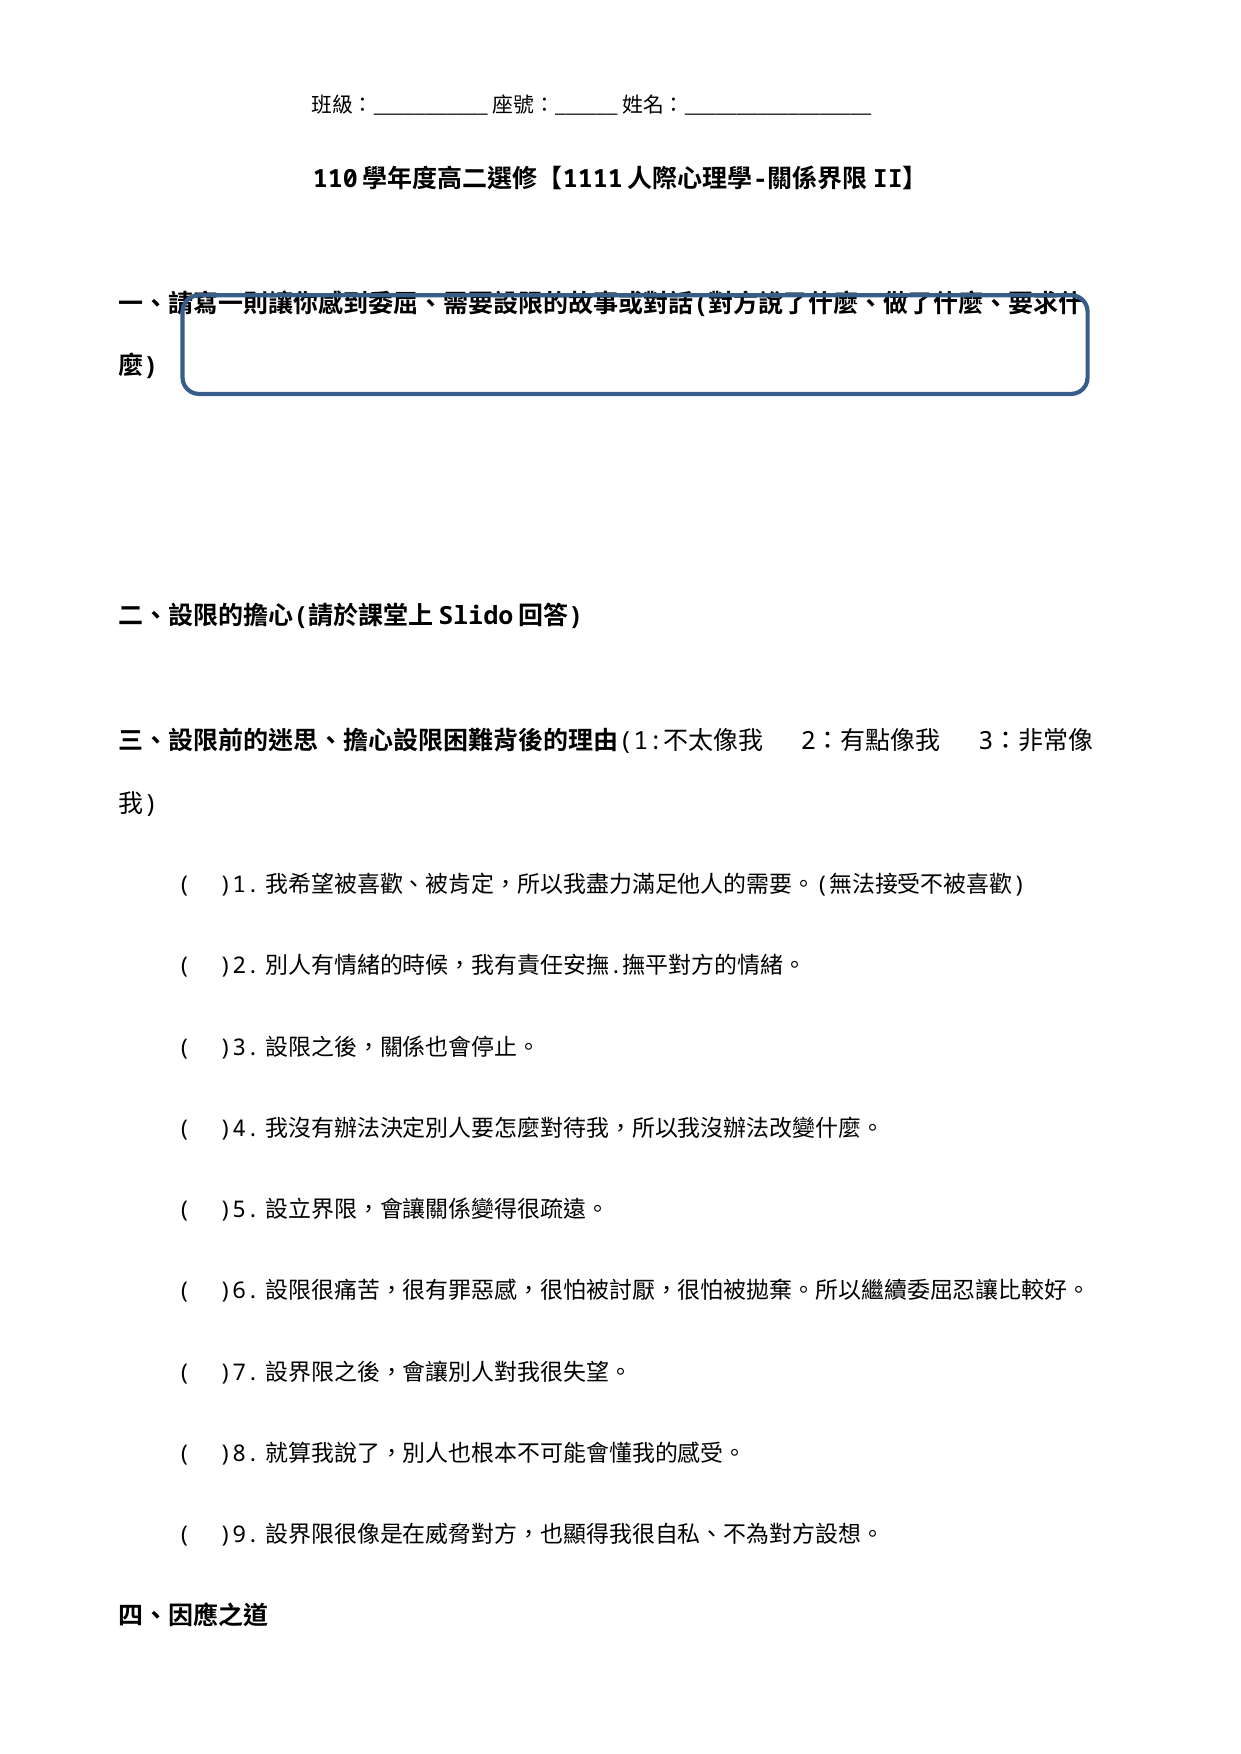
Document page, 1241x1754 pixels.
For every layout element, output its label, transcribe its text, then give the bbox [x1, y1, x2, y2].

text 四、因應之道 [118, 1572, 1122, 1635]
text ( )7. 設界限之後，會讓別人對我很失望。 [177, 1328, 1122, 1391]
text ( )3. 設限之後，關係也會停止。 [177, 1003, 1122, 1066]
text 三、設限前的迷思、擔心設限困難背後的理由(1:不太像我 2：有點像我 3：非常像我) [118, 697, 1122, 822]
text ( )6. 設限很痛苦，很有罪惡感，很怕被討厭，很怕被拋棄。所以繼續委屈忍讓比較好。 [177, 1247, 1122, 1310]
text 二、設限的擔心(請於課堂上Slido回答) [118, 572, 1122, 635]
text ( )4. 我沒有辦法決定別人要怎麼對待我，所以我沒辦法改變什麼。 [177, 1085, 1122, 1147]
text 一、請寫一則讓你感到委屈、需要設限的故事或對話(對方說了什麼、做了什麼、要求什麼) [118, 260, 1122, 385]
text ( )5. 設立界限，會讓關係變得很疏遠。 [177, 1166, 1122, 1228]
text 110學年度高二選修【1111人際心理學-關係界限II】 [118, 135, 1122, 197]
text ( )8. 就算我說了，別人也根本不可能會懂我的感受。 [177, 1410, 1122, 1472]
text ( )9. 設界限很像是在威脅對方，也顯得我很自私、不為對方設想。 [177, 1491, 1122, 1553]
text ( )2. 別人有情緒的時候，我有責任安撫.撫平對方的情緒。 [177, 922, 1122, 985]
text ( )1. 我希望被喜歡、被肯定，所以我盡力滿足他人的需要。(無法接受不被喜歡) [177, 841, 1122, 903]
